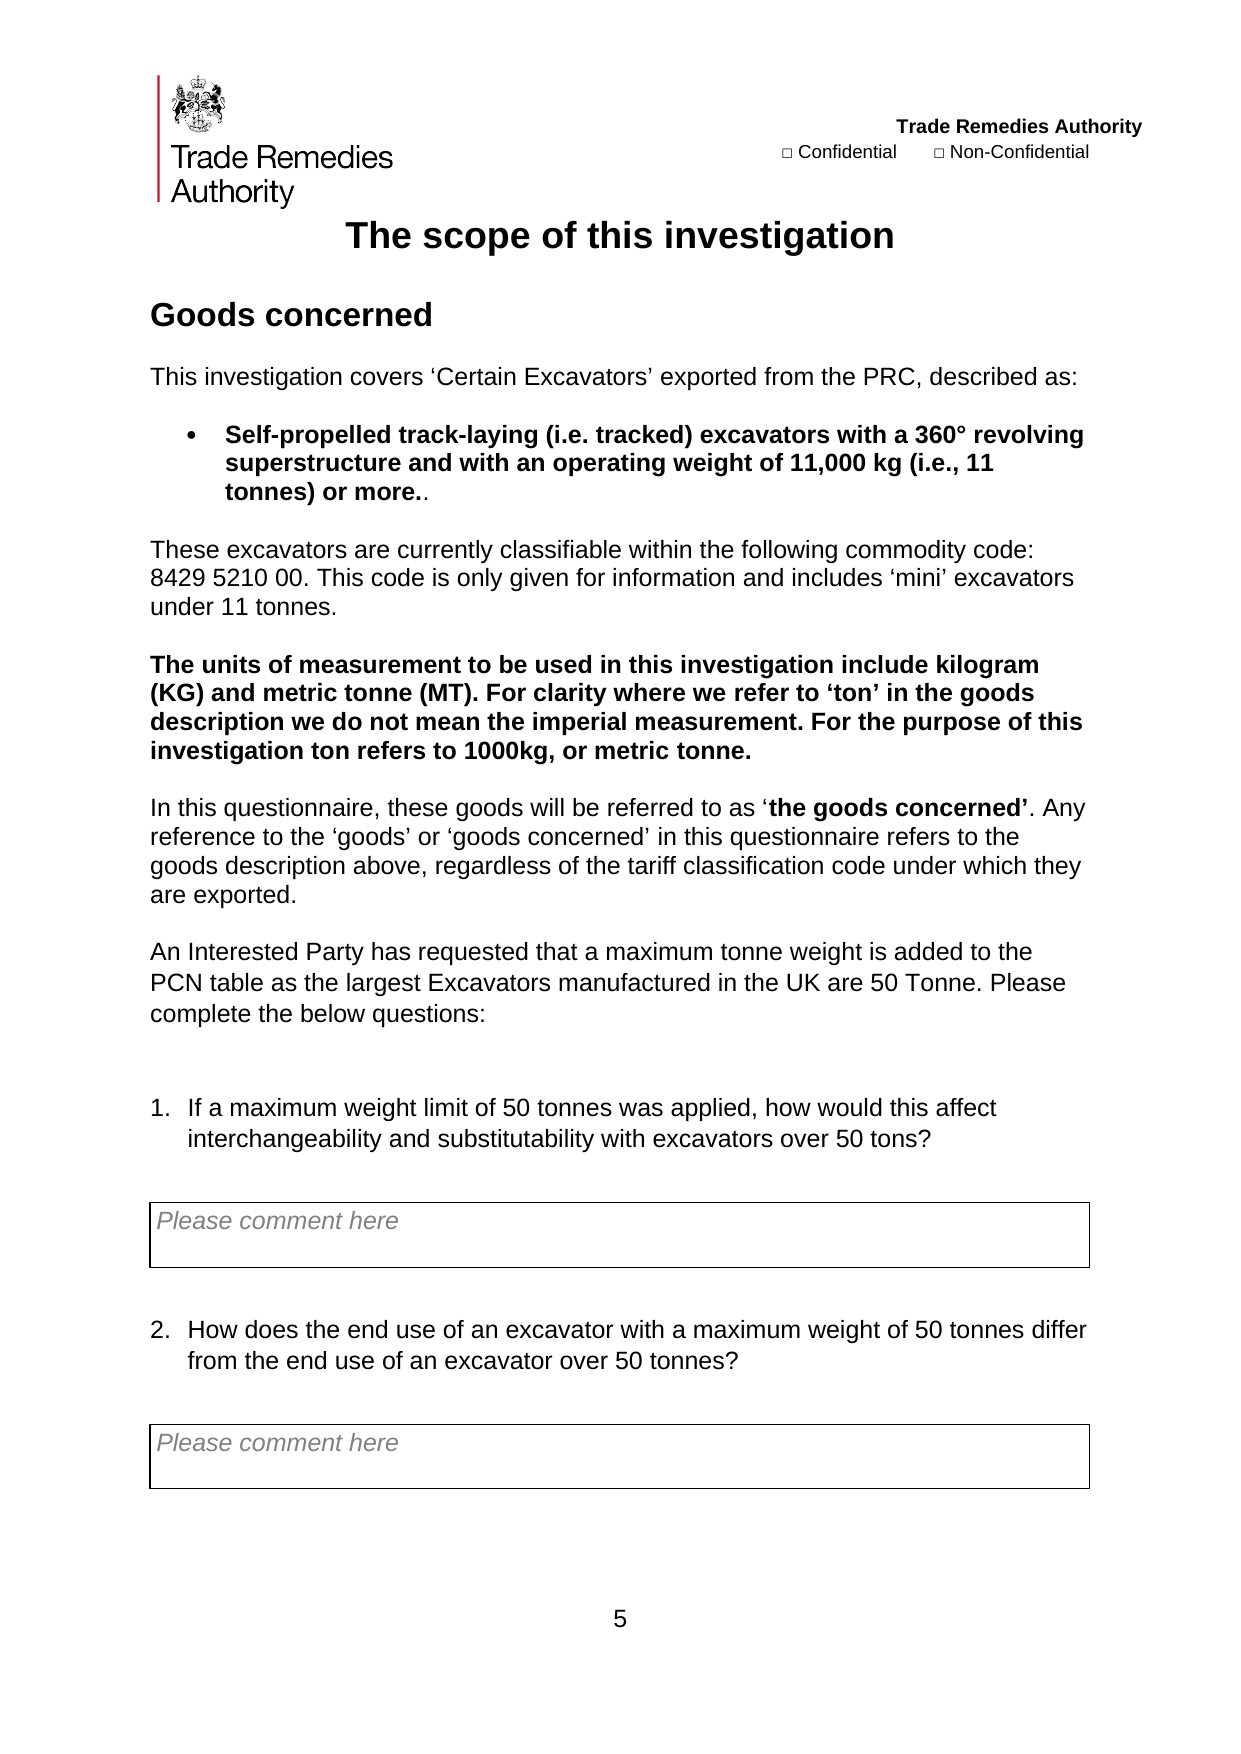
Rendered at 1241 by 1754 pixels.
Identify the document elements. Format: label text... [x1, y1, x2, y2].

text In this questionnaire, these goods will be referred to as ‘the goods concerned’. Any reference to the ‘goods’ or ‘goods concerned’ in this questionnaire refers to the goods description above, regardless of the tariff classification code under which they are exported. [150, 793, 1090, 908]
list Self-propelled track-laying (i.e. tracked) excavators with a 360° revolving superstructure and with an operating weight of 11,000 kg (i.e., 11 tonnes) or more.. [187, 419, 1090, 506]
text An Interested Party has requested that a maximum tonne weight is added to the PCN table as the largest Excavators manufactured in the UK are 50 Tonne. Please complete the below questions: [150, 937, 1090, 1027]
table_header Please comment here [151, 1203, 1089, 1267]
list How does the end use of an excavator with a maximum weight of 50 tonnes differ from the end use of an excavator over 50 tonnes? [150, 1315, 1090, 1374]
text These excavators are currently classifiable within the following commodity code: 8429 5210 00. This code is only given for information and includes ‘mini’ excavators under 11 tonnes. [150, 534, 1090, 621]
table_header Please comment here [151, 1425, 1089, 1488]
subtitle Goods concerned [150, 295, 1090, 333]
text This investigation covers ‘Certain Excavators’ exported from the PRC, described as: [150, 362, 1090, 391]
text The units of measurement to be used in this investigation include kilogram (KG) and metric tonne (MT). For clarity where we refer to ‘ton’ in the goods description we do not mean the imperial measurement. For the purpose of this investigation ton refers to 1000kg, or metric tonne. [150, 649, 1090, 764]
subtitle The scope of this investigation [150, 213, 1090, 256]
list If a maximum weight limit of 50 tonnes was applied, how would this affect interchangeability and substitutability with excavators over 50 tons? [150, 1093, 1090, 1153]
